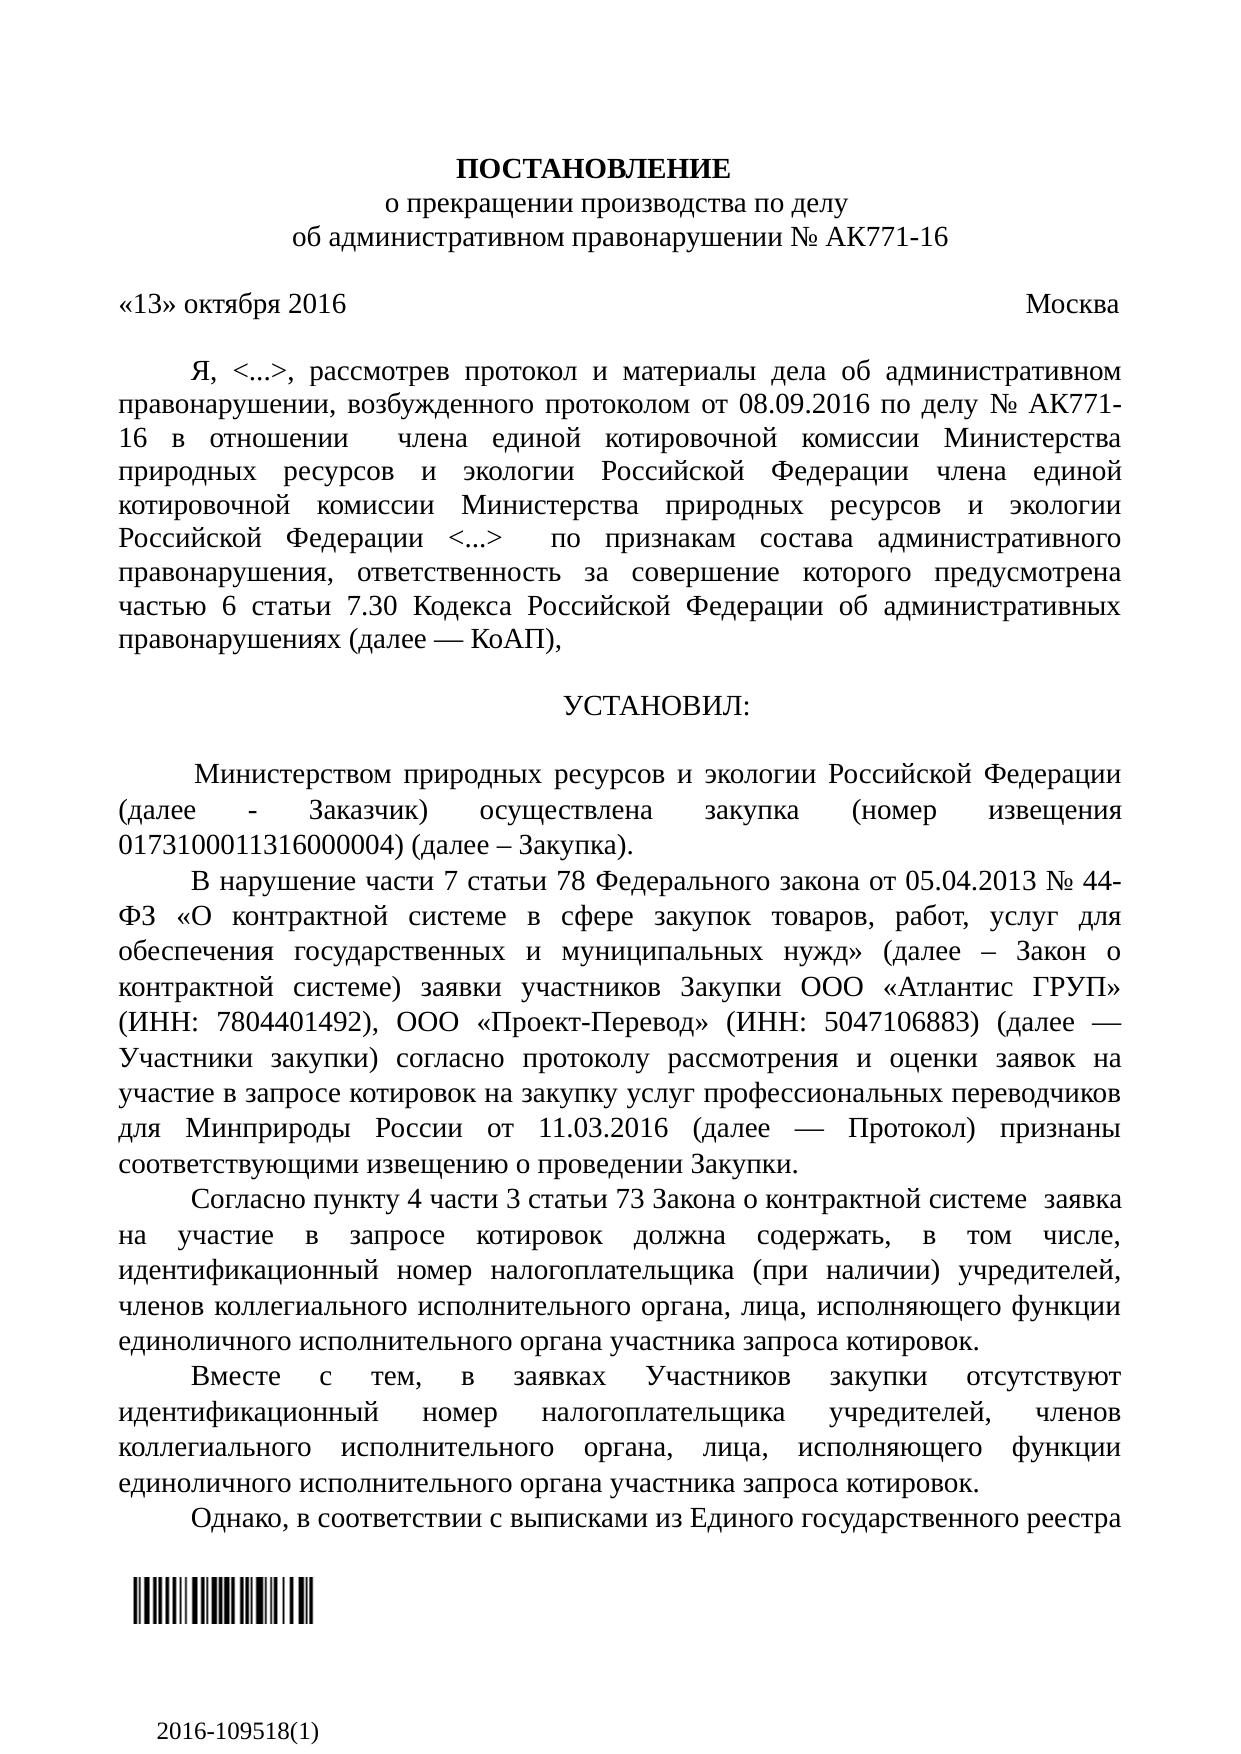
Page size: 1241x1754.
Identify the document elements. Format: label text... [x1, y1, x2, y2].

text ПОСТАНОВЛЕНИЕ [117, 152, 1078, 185]
picture [118, 1577, 331, 1624]
text Однако, в соответствии с выписками из Единого государственного реестра [118, 1499, 1122, 1534]
text «13» октября 2016 Москва [118, 286, 1122, 319]
text об административном правонарушении № АК771-16 [118, 219, 1122, 252]
text Согласно пункту 4 части 3 статьи 73 Закона о контрактной системе заявка на участие в запросе котировок должна содержать, в том числе, идентификационный номер налогоплательщика (при наличии) учредителей, членов коллегиального исполнительного органа, лица, исполняющего функции единоличного исполнительного органа участника запроса котировок. [118, 1180, 1122, 1357]
text Я, <...>, рассмотрев протокол и материалы дела об административном правонарушении, возбужденного протоколом от 08.09.2016 по делу № АК771-16 в отношении члена единой котировочной комиссии Министерства природных ресурсов и экологии Российской Федерации члена единой котировочной комиссии Министерства природных ресурсов и экологии Российской Федерации <...> по признакам состава административного правонарушения, ответственность за совершение которого предусмотрена частью 6 статьи 7.30 Кодекса Российской Федерации об административных правонарушениях (далее — КоАП), [118, 353, 1122, 655]
text Министерством природных ресурсов и экологии Российской Федерации (далее - Заказчик) осуществлена закупка (номер извещения 0173100011316000004) (далее – Закупка). [118, 755, 1122, 862]
text УСТАНОВИЛ: [118, 688, 1122, 722]
text В нарушение части 7 статьи 78 Федерального закона от 05.04.2013 № 44-ФЗ «О контрактной системе в сфере закупок товаров, работ, услуг для обеспечения государственных и муниципальных нужд» (далее – Закон о контрактной системе) заявки участников Закупки ООО «Атлантис ГРУП» (ИНН: 7804401492), ООО «Проект-Перевод» (ИНН: 5047106883) (далее — Участники закупки) согласно протоколу рассмотрения и оценки заявок на участие в запросе котировок на закупку услуг профессиональных переводчиков для Минприроды России от 11.03.2016 (далее — Протокол) признаны соответствующими извещению о проведении Закупки. [118, 862, 1122, 1180]
text Вместе с тем, в заявках Участников закупки отсутствуют идентификационный номер налогоплательщика учредителей, членов коллегиального исполнительного органа, лица, исполняющего функции единоличного исполнительного органа участника запроса котировок. [118, 1357, 1122, 1499]
text о прекращении производства по делу [118, 185, 1122, 219]
